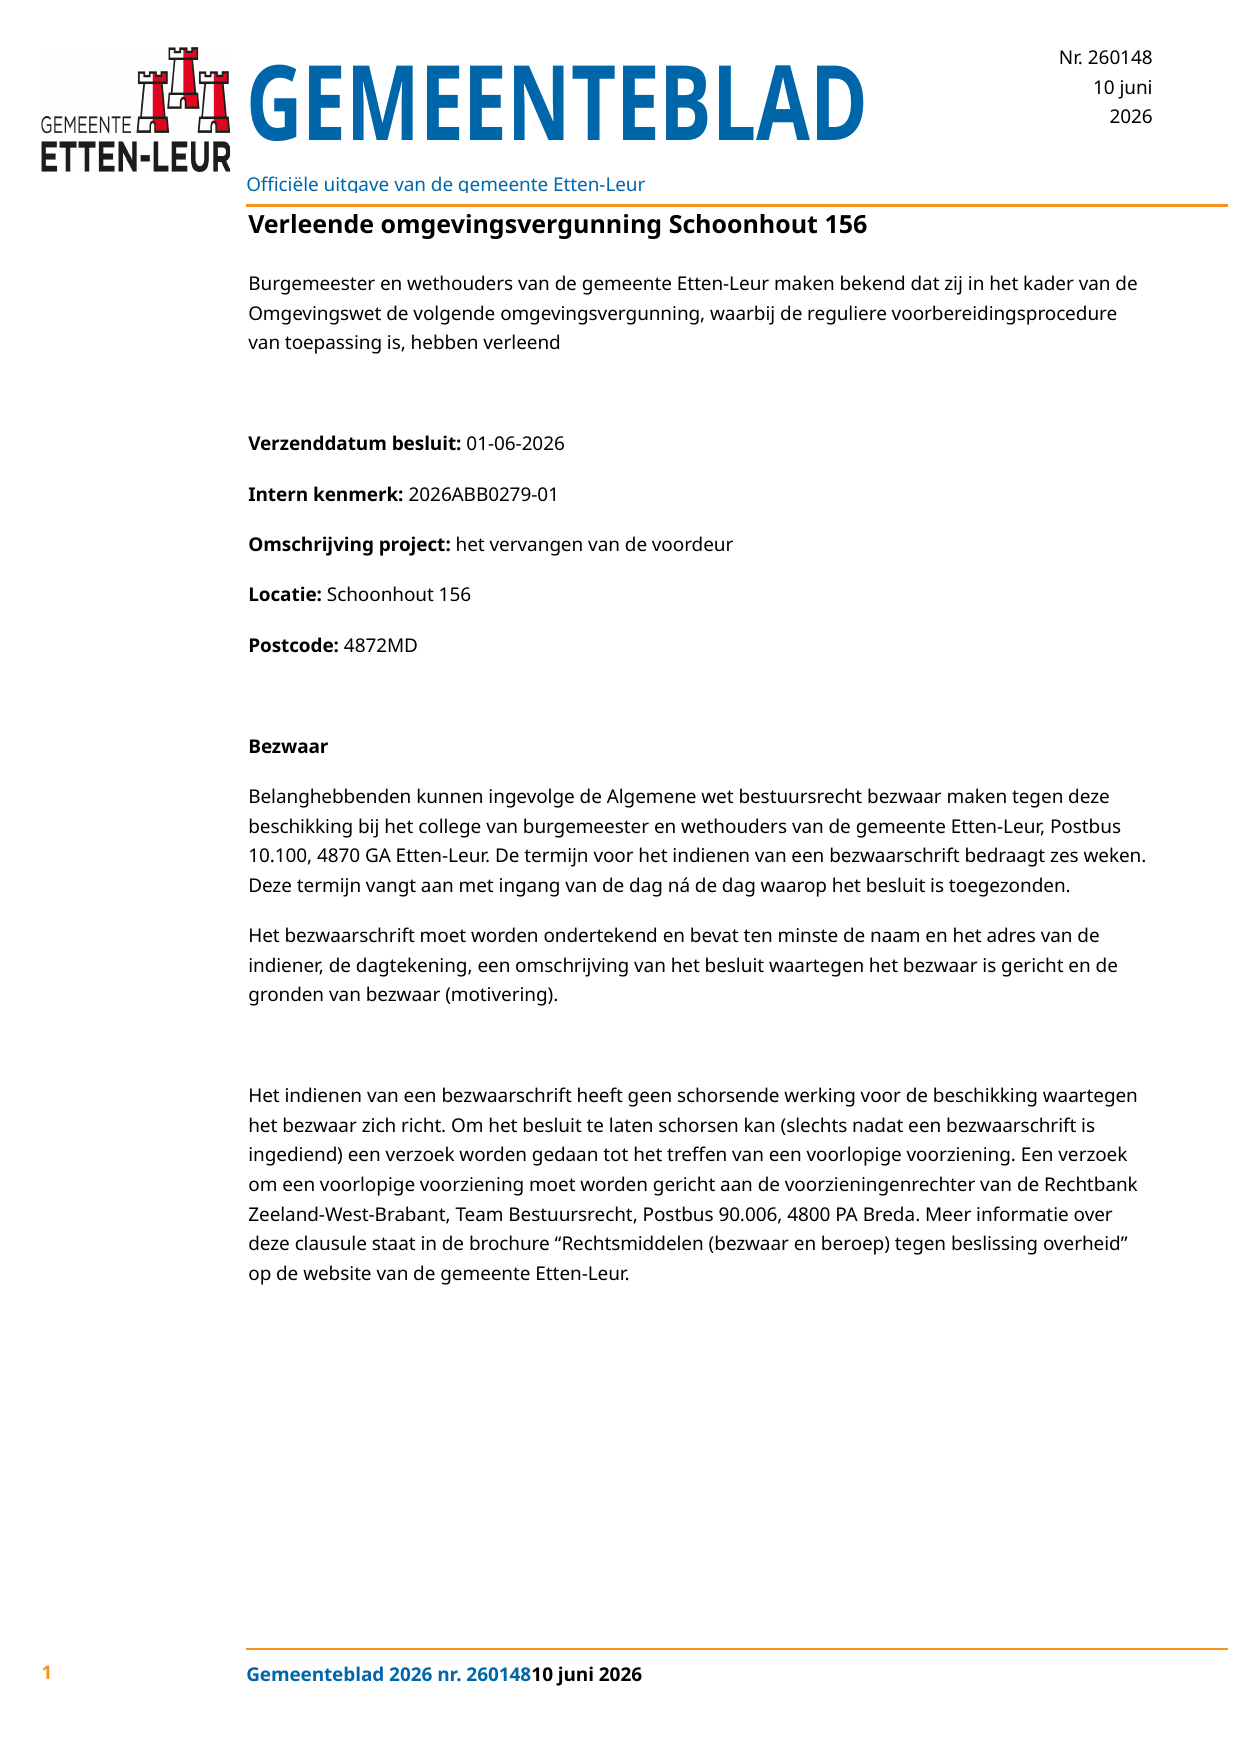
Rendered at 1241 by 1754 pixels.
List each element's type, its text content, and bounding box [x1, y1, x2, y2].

text Verzenddatum besluit: 01-06-2026 [248, 430, 1152, 456]
text Belanghebbenden kunnen ingevolge de Algemene wet bestuursrecht bezwaar maken tegen deze beschikking bij het college van burgemeester en wethouders van de gemeente Etten-Leur, Postbus 10.100, 4870 GA Etten-Leur. De termijn voor het indienen van een bezwaarschrift bedraagt zes weken. Deze termijn vangt aan met ingang van de dag ná de dag waarop het besluit is toegezonden. [248, 783, 1152, 898]
text Het indienen van een bezwaarschrift heeft geen schorsende werking voor de beschikking waartegen het bezwaar zich richt. Om het besluit te laten schorsen kan (slechts nadat een bezwaarschrift is ingediend) een verzoek worden gedaan tot het treffen van een voorlopige voorziening. Een verzoek om een voorlopige voorziening moet worden gericht aan de voorzieningenrechter van de Rechtbank Zeeland-West-Brabant, Team Bestuursrecht, Postbus 90.006, 4800 PA Breda. Meer informatie over deze clausule staat in de brochure “Rechtsmiddelen (bezwaar en beroep) tegen beslissing overheid” op de website van de gemeente Etten-Leur. [248, 1082, 1152, 1286]
text Het bezwaarschrift moet worden ondertekend en bevat ten minste de naam en het adres van de indiener, de dagtekening, een omschrijving van het besluit waartegen het bezwaar is gericht en de gronden van bezwaar (motivering). [248, 922, 1152, 1007]
text Intern kenmerk: 2026ABB0279-01 [248, 481, 1152, 506]
text Bezwaar [248, 733, 1152, 758]
text Omschrijving project: het vervangen van de voordeur [248, 531, 1152, 557]
text Verleende omgevingsvergunning Schoonhout 156 [248, 207, 1152, 241]
picture [41, 47, 231, 172]
text Postcode: 4872MD [248, 632, 1152, 658]
text Locatie: Schoonhout 156 [248, 582, 1152, 607]
text Burgemeester en wethouders van de gemeente Etten-Leur maken bekend dat zij in het kader van de Omgevingswet de volgende omgevingsvergunning, waarbij de reguliere voorbereidingsprocedure van toepassing is, hebben verleend [248, 270, 1152, 355]
